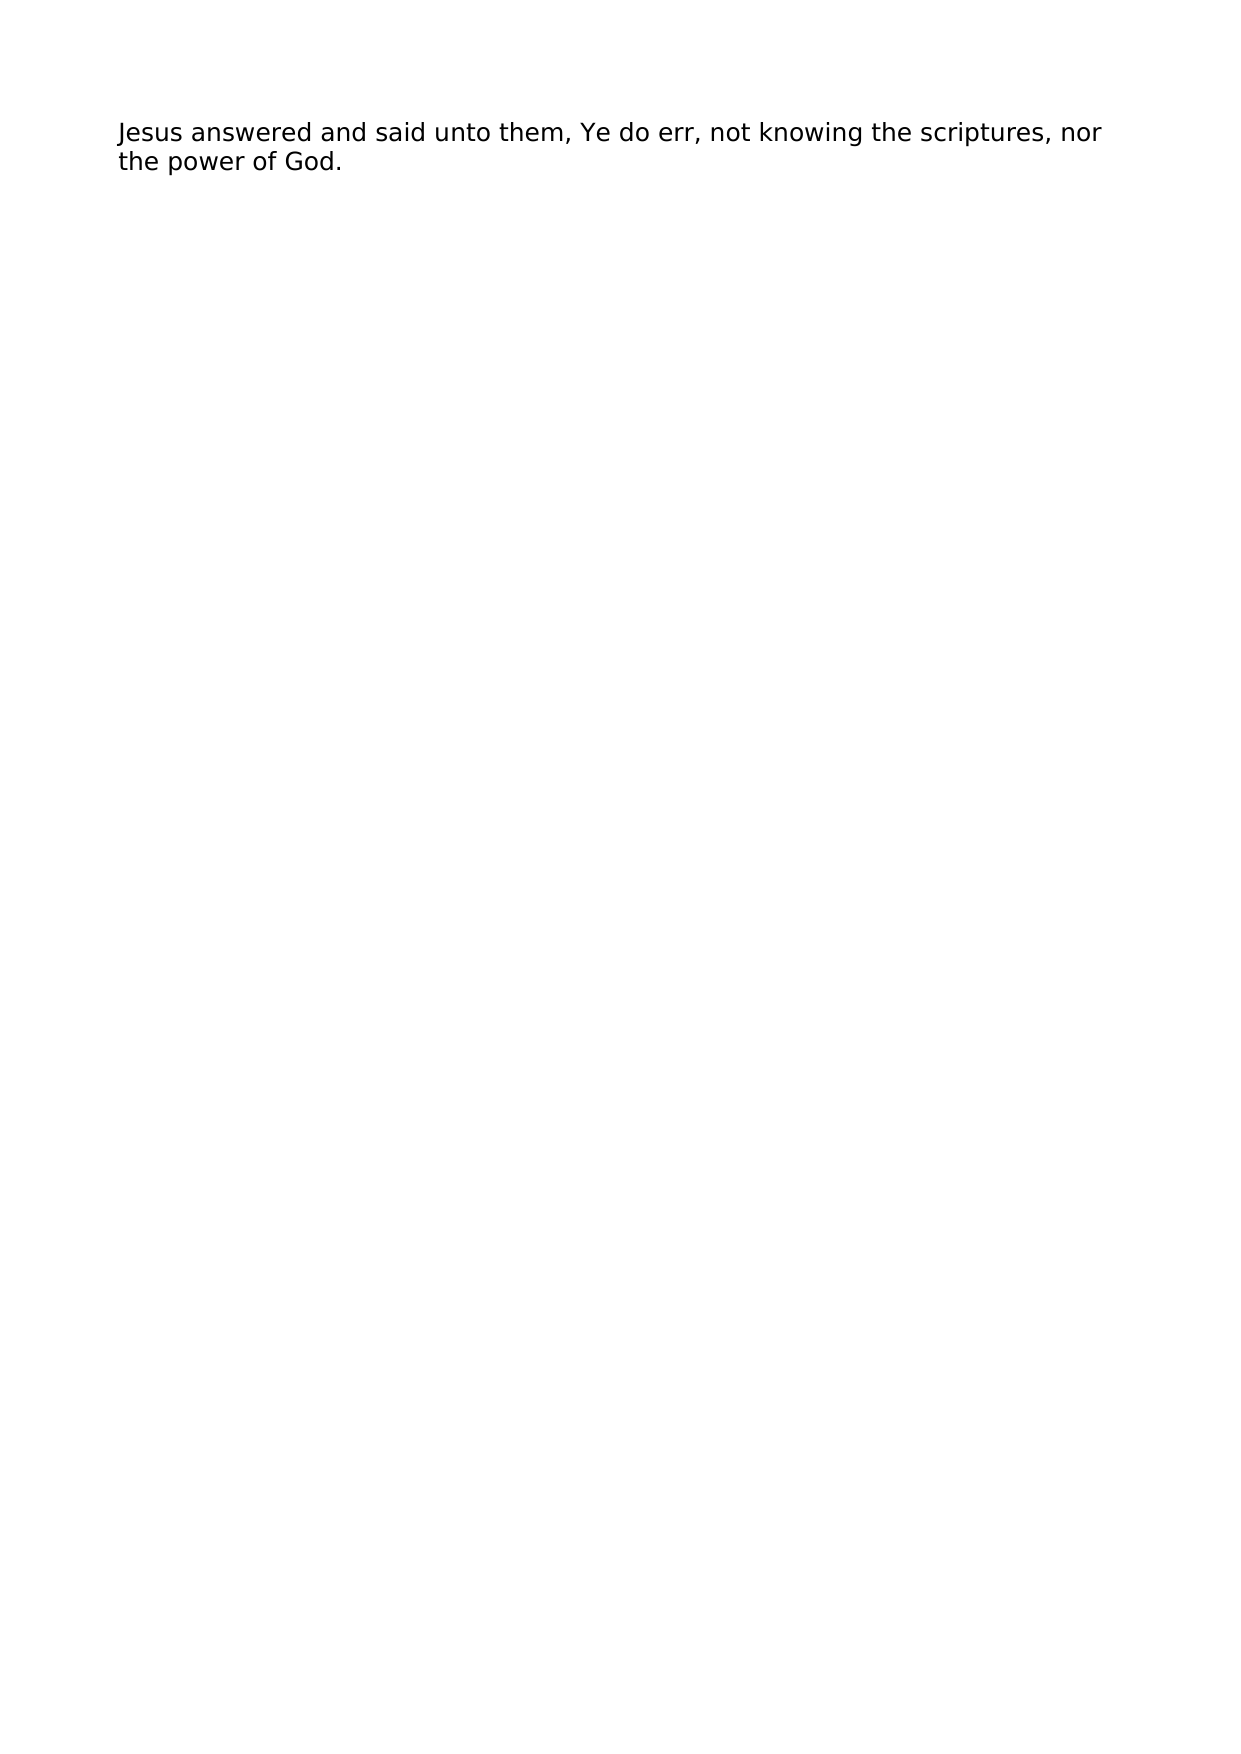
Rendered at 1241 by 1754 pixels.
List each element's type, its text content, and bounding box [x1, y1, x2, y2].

text Jesus answered and said unto them, Ye do err, not knowing the scriptures, nor the power of God. [118, 118, 1122, 176]
